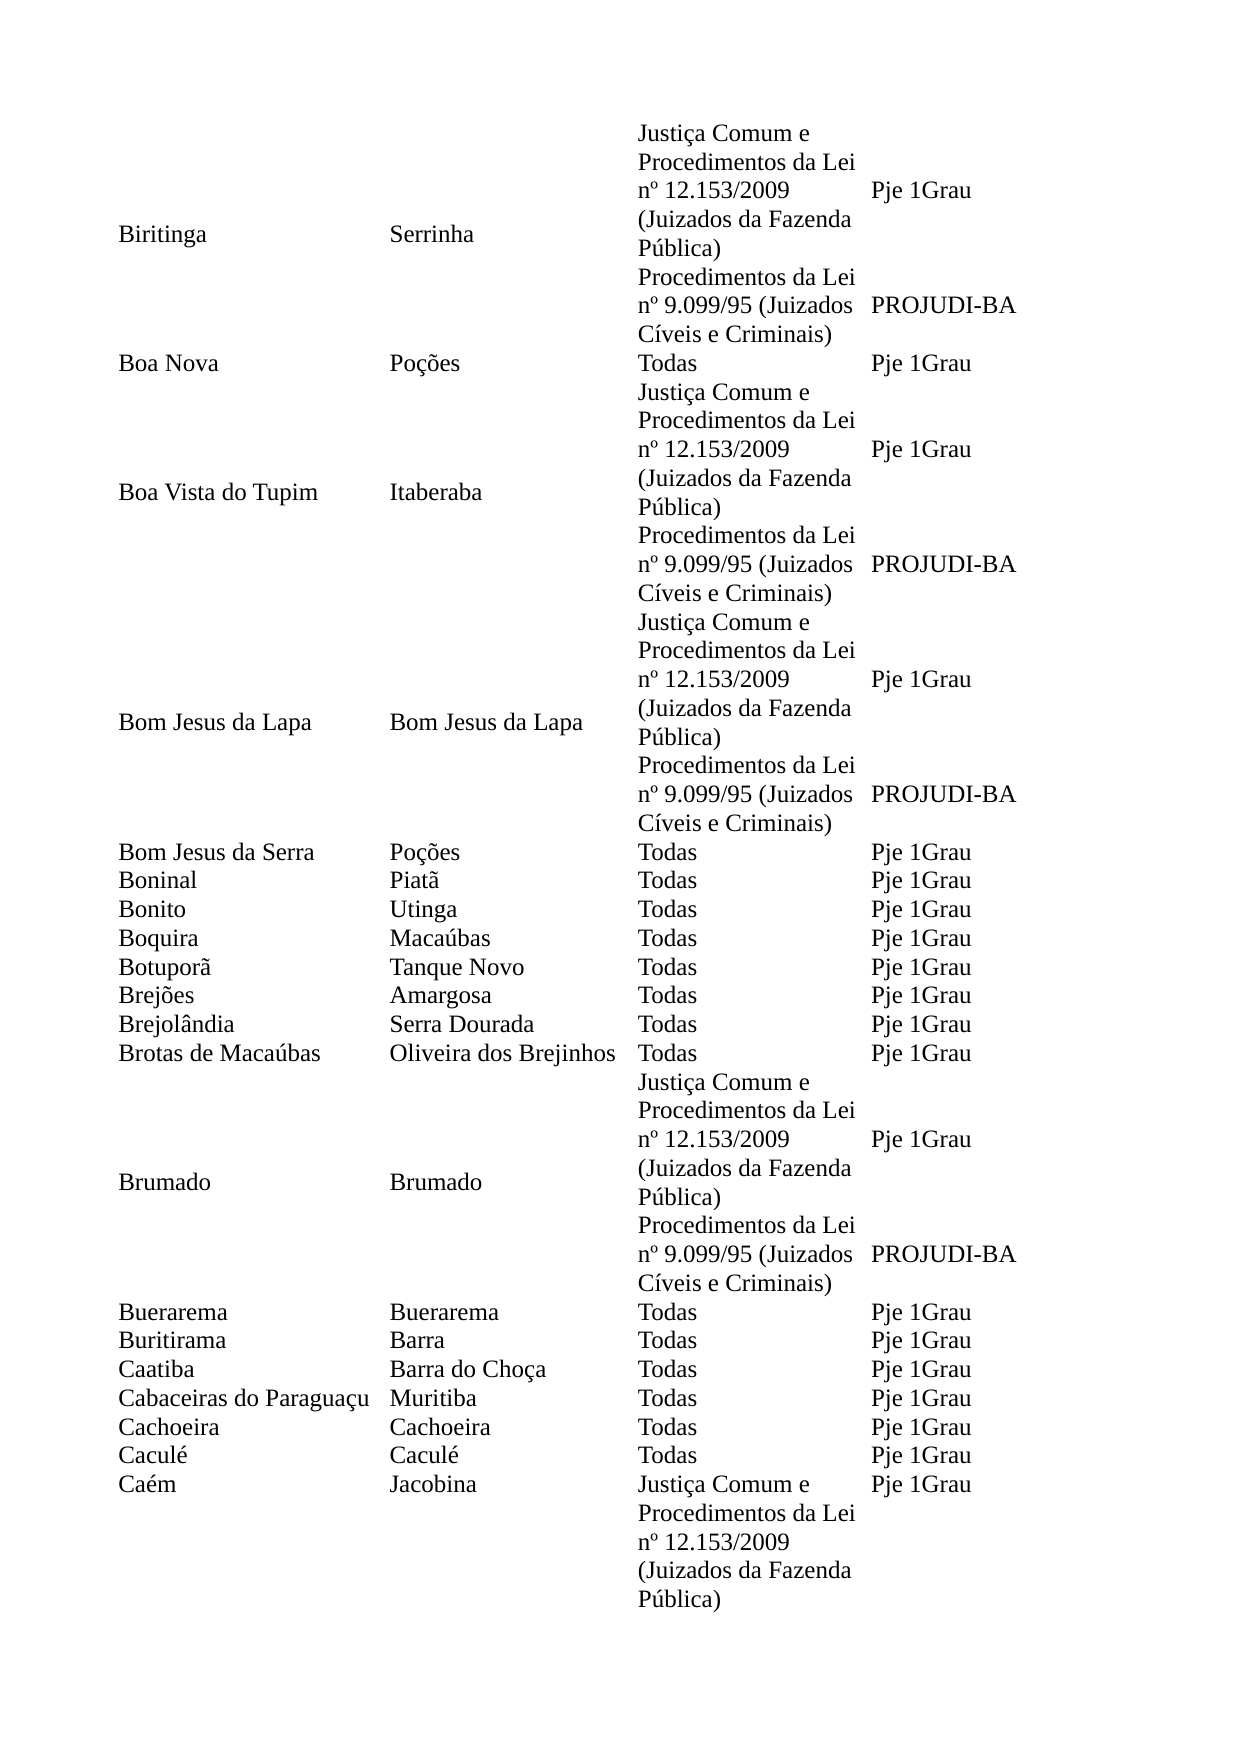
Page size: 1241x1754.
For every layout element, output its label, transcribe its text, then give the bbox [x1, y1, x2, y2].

table_cell Justiça Comum e Procedimentos da Lei nº 12.153/2009 (Juizados da Fazenda Pública) [638, 118, 871, 262]
table_cell Todas [638, 1038, 871, 1067]
table_cell PROJUDI-BA [871, 262, 1122, 348]
table_cell Buerarema [389, 1297, 638, 1326]
table_cell Muritiba [389, 1383, 638, 1412]
table_cell Bonito [118, 894, 389, 923]
table_cell Brejolândia [118, 1009, 389, 1038]
table_cell Buritirama [118, 1326, 389, 1354]
table_cell Serra Dourada [389, 1009, 638, 1038]
table_cell Jacobina [389, 1469, 638, 1613]
table_cell Caatiba [118, 1354, 389, 1383]
table_cell Brejões [118, 981, 389, 1009]
table_cell Boa Vista do Tupim [118, 377, 389, 607]
table_cell PROJUDI-BA [871, 1211, 1122, 1297]
table_cell Todas [638, 1354, 871, 1383]
table_cell PROJUDI-BA [871, 521, 1122, 607]
table_cell Boquira [118, 923, 389, 952]
table_cell Amargosa [389, 981, 638, 1009]
table_cell Serrinha [389, 118, 638, 348]
table_cell Biritinga [118, 118, 389, 348]
table_cell Pje 1Grau [871, 1412, 1122, 1441]
table_cell Boninal [118, 866, 389, 894]
table_cell Poções [389, 348, 638, 377]
table_cell Todas [638, 981, 871, 1009]
table_cell Caculé [389, 1441, 638, 1469]
table_cell Todas [638, 837, 871, 866]
table_cell Oliveira dos Brejinhos [389, 1038, 638, 1067]
table_cell Todas [638, 1297, 871, 1326]
table_cell Pje 1Grau [871, 837, 1122, 866]
table_cell Pje 1Grau [871, 1383, 1122, 1412]
table_cell Todas [638, 1009, 871, 1038]
table_cell Pje 1Grau [871, 981, 1122, 1009]
table_cell Cabaceiras do Paraguaçu [118, 1383, 389, 1412]
table_cell Todas [638, 866, 871, 894]
table_cell Bom Jesus da Lapa [389, 607, 638, 837]
table_cell Justiça Comum e Procedimentos da Lei nº 12.153/2009 (Juizados da Fazenda Pública) [638, 1067, 871, 1211]
table_cell Itaberaba [389, 377, 638, 607]
table_cell Barra do Choça [389, 1354, 638, 1383]
table_cell Tanque Novo [389, 952, 638, 981]
table_cell Barra [389, 1326, 638, 1354]
table_cell Pje 1Grau [871, 894, 1122, 923]
table_cell PROJUDI-BA [871, 751, 1122, 837]
table_cell Todas [638, 1326, 871, 1354]
table_cell Pje 1Grau [871, 1469, 1122, 1613]
table_cell Bom Jesus da Serra [118, 837, 389, 866]
table_cell Pje 1Grau [871, 1354, 1122, 1383]
table_cell Pje 1Grau [871, 1067, 1122, 1211]
table_cell Todas [638, 348, 871, 377]
table_cell Brumado [118, 1067, 389, 1297]
table_cell Brumado [389, 1067, 638, 1297]
table_cell Justiça Comum e Procedimentos da Lei nº 12.153/2009 (Juizados da Fazenda Pública) [638, 1469, 871, 1613]
table_cell Justiça Comum e Procedimentos da Lei nº 12.153/2009 (Juizados da Fazenda Pública) [638, 377, 871, 521]
table_cell Utinga [389, 894, 638, 923]
table_cell Cachoeira [118, 1412, 389, 1441]
table_cell Pje 1Grau [871, 952, 1122, 981]
table_cell Todas [638, 894, 871, 923]
table_cell Caculé [118, 1441, 389, 1469]
table_cell Caém [118, 1469, 389, 1613]
table_cell Pje 1Grau [871, 1441, 1122, 1469]
table_cell Piatã [389, 866, 638, 894]
table_cell Pje 1Grau [871, 1297, 1122, 1326]
table_cell Pje 1Grau [871, 377, 1122, 521]
table_cell Macaúbas [389, 923, 638, 952]
table_cell Pje 1Grau [871, 923, 1122, 952]
table_cell Boa Nova [118, 348, 389, 377]
table_cell Justiça Comum e Procedimentos da Lei nº 12.153/2009 (Juizados da Fazenda Pública) [638, 607, 871, 751]
table_cell Buerarema [118, 1297, 389, 1326]
table_cell Procedimentos da Lei nº 9.099/95 (Juizados Cíveis e Criminais) [638, 751, 871, 837]
table_cell Pje 1Grau [871, 1009, 1122, 1038]
table_cell Brotas de Macaúbas [118, 1038, 389, 1067]
table_cell Todas [638, 923, 871, 952]
table_cell Pje 1Grau [871, 866, 1122, 894]
table_cell Pje 1Grau [871, 348, 1122, 377]
table_cell Pje 1Grau [871, 1038, 1122, 1067]
table_cell Pje 1Grau [871, 118, 1122, 262]
table_cell Bom Jesus da Lapa [118, 607, 389, 837]
table_cell Todas [638, 1383, 871, 1412]
table_cell Procedimentos da Lei nº 9.099/95 (Juizados Cíveis e Criminais) [638, 1211, 871, 1297]
table_cell Poções [389, 837, 638, 866]
table_cell Pje 1Grau [871, 607, 1122, 751]
table_cell Botuporã [118, 952, 389, 981]
table_cell Todas [638, 952, 871, 981]
table_cell Procedimentos da Lei nº 9.099/95 (Juizados Cíveis e Criminais) [638, 521, 871, 607]
table_cell Procedimentos da Lei nº 9.099/95 (Juizados Cíveis e Criminais) [638, 262, 871, 348]
table_cell Todas [638, 1441, 871, 1469]
table_cell Todas [638, 1412, 871, 1441]
table_cell Cachoeira [389, 1412, 638, 1441]
table_cell Pje 1Grau [871, 1326, 1122, 1354]
